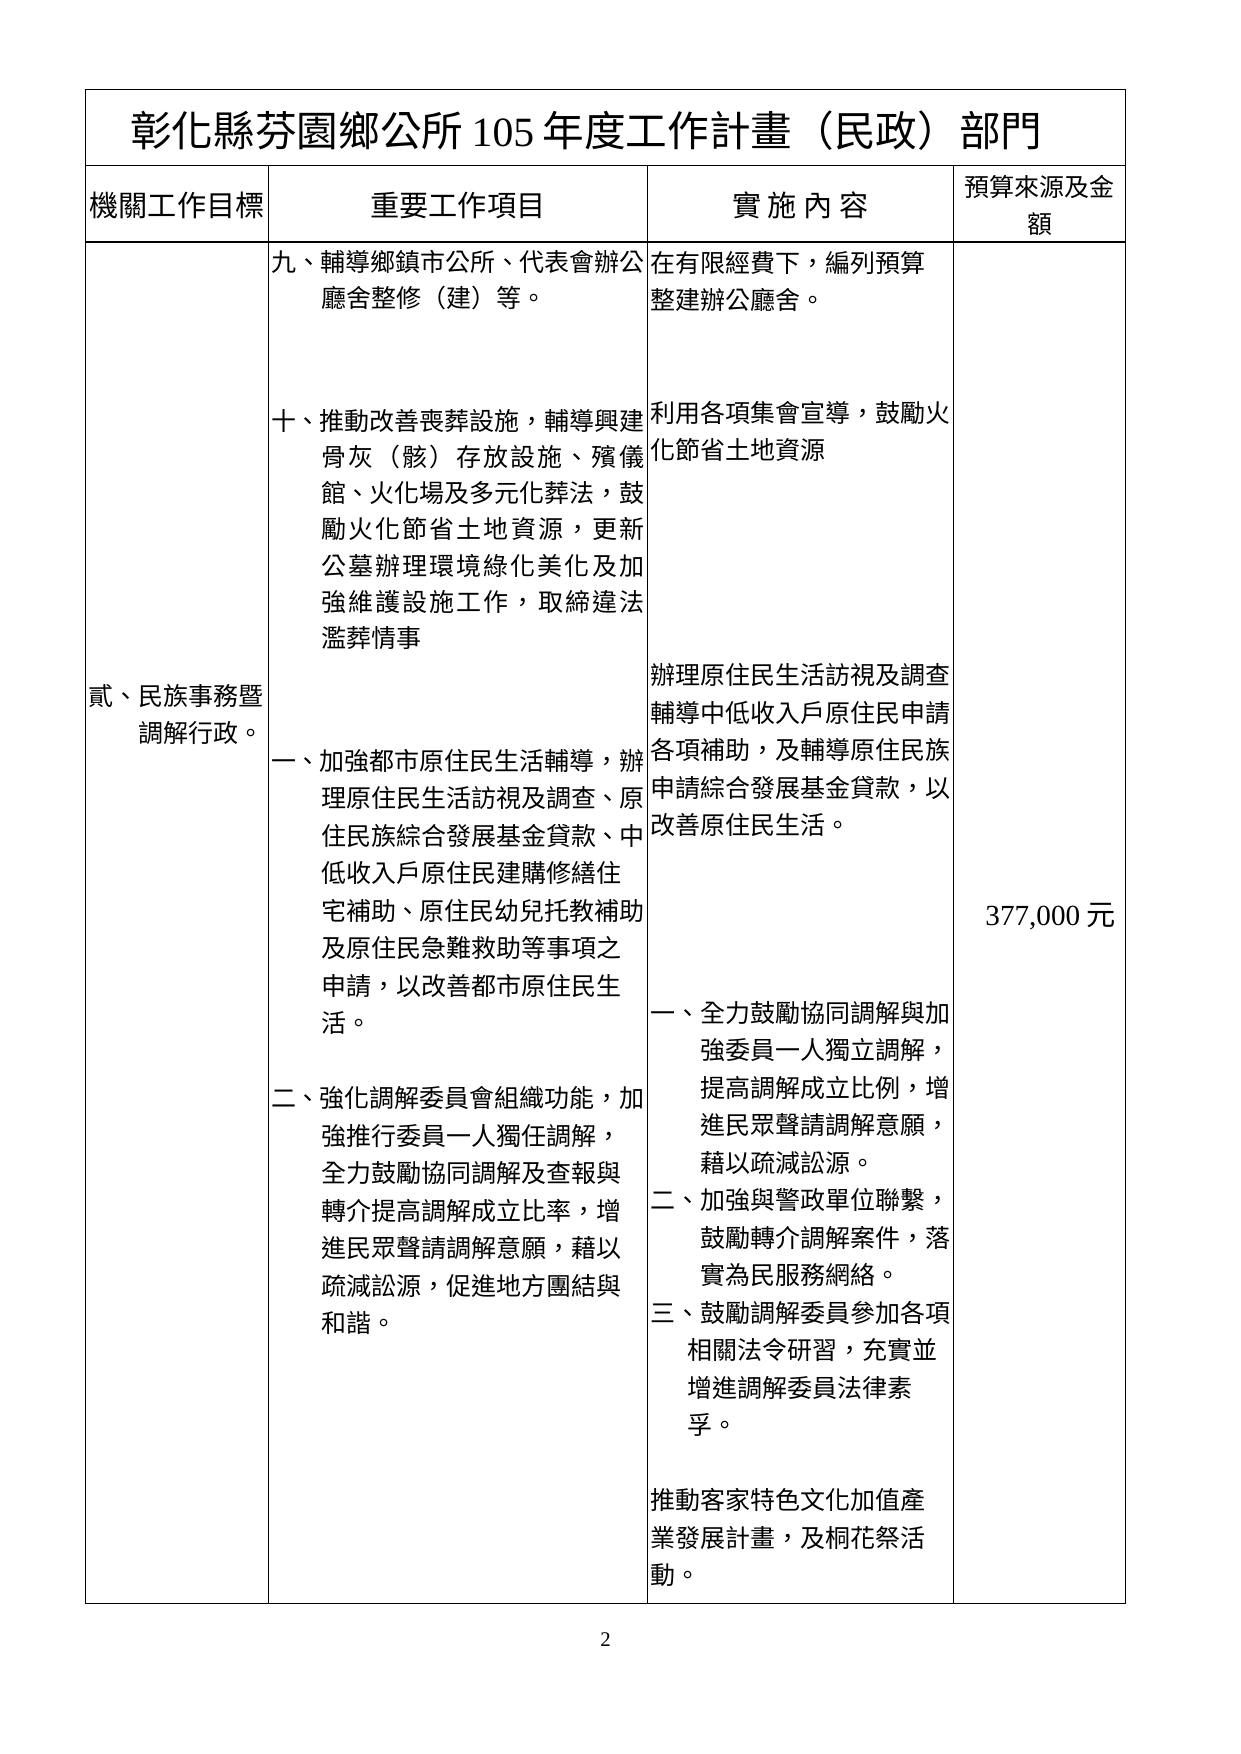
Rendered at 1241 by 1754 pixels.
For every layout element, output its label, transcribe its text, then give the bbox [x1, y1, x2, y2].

table_cell 彰化縣芬園鄉公所105年度工作計畫（民政）部門 [86, 90, 1125, 165]
table_cell 九、輔導鄉鎮市公所、代表會辦公廳舍整修（建）等。 十、推動改善喪葬設施，輔導興建骨灰（骸）存放設施、殯儀館、火化場及多元化葬法，鼓勵火化節省土地資源，更新公墓辦理環境綠化美化及加強維護設施工作，取締違法濫葬情事 一、加強都市原住民生活輔導，辦理原住民生活訪視及調查、原住民族綜合發展基金貸款、中低收入戶原住民建購修繕住宅補助、原住民幼兒托教補助及原住民急難救助等事項之申請，以改善都市原住民生活。 二、強化調解委員會組織功能，加強推行委員一人獨任調解，全力鼓勵協同調解及查報與轉介提高調解成立比率，增進民眾聲請調解意願，藉以疏減訟源，促進地方團結與和諧。 [269, 243, 647, 1603]
table_cell 377,000元 [954, 243, 1125, 1603]
table_cell 貳、民族事務暨調解行政。 [86, 243, 268, 1603]
table_cell 在有限經費下，編列預算 整建辦公廳舍。 利用各項集會宣導，鼓勵火化節省土地資源 辦理原住民生活訪視及調查輔導中低收入戶原住民申請各項補助，及輔導原住民族申請綜合發展基金貸款，以改善原住民生活。 一、全力鼓勵協同調解與加強委員一人獨立調解，提高調解成立比例，增進民眾聲請調解意願，藉以疏減訟源。 二、加強與警政單位聯繫，鼓勵轉介調解案件，落實為民服務網絡。 三、鼓勵調解委員參加各項相關法令研習，充實並增進調解委員法律素孚。 推動客家特色文化加值產 業發展計畫，及桐花祭活 動。 [648, 243, 953, 1603]
table_cell 機關工作目標 [86, 166, 268, 241]
table_cell 重要工作項目 [269, 166, 647, 241]
table_cell 預算來源及金額 [954, 166, 1125, 241]
table_cell 實 施 內 容 [648, 166, 953, 241]
